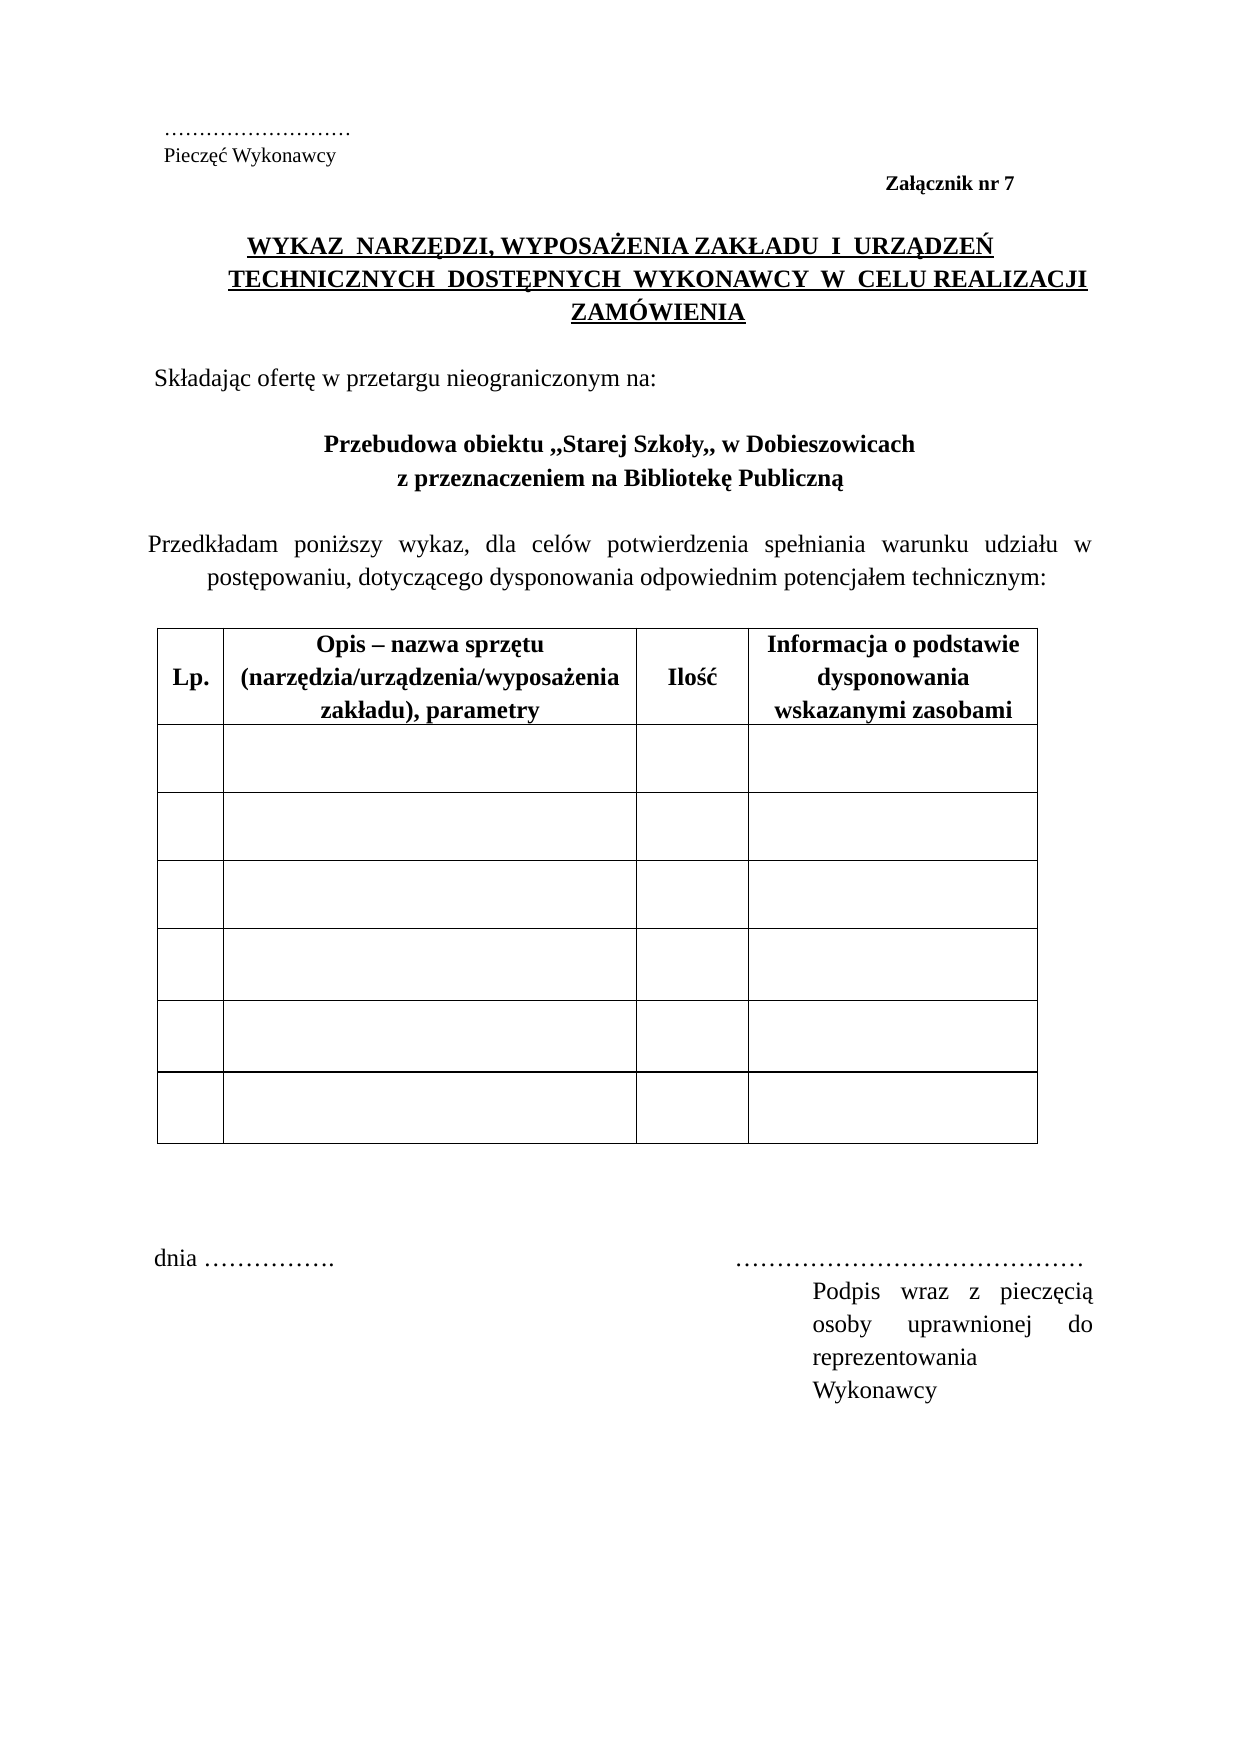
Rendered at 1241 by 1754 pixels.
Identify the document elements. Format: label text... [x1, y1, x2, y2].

text z przeznaczeniem na Bibliotekę Publiczną [148, 463, 1093, 491]
text Pieczęć Wykonawcy [164, 143, 1093, 167]
table_cell [224, 725, 636, 792]
table_header Ilość [637, 629, 748, 723]
table_cell [637, 929, 748, 1000]
table_cell [637, 793, 748, 860]
table_cell [158, 929, 223, 1000]
text Załącznik nr 7 [148, 171, 1093, 195]
text Przebudowa obiektu ,,Starej Szkoły,, w Dobieszowicach [146, 429, 1093, 458]
text Podpis wraz z pieczęcią osoby uprawnionej do reprezentowania Wykonawcy [812, 1276, 1093, 1404]
table_cell [749, 793, 1037, 860]
text dnia ……………. …………………………………… [148, 1243, 1093, 1272]
table_cell [158, 725, 223, 792]
table_cell [637, 1001, 748, 1071]
table_cell [749, 861, 1037, 928]
text Składając ofertę w przetargu nieograniczonym na: [148, 363, 1093, 392]
table_cell [224, 793, 636, 860]
table_header Lp. [158, 629, 223, 723]
text ……………………… [164, 116, 1093, 140]
table_cell [158, 1073, 223, 1143]
table_cell [749, 1073, 1037, 1143]
table_cell [224, 929, 636, 1000]
table_cell [158, 1001, 223, 1071]
table_cell [224, 861, 636, 928]
table_cell [749, 929, 1037, 1000]
text WYKAZ NARZĘDZI, WYPOSAŻENIA ZAKŁADU I URZĄDZEŃ TECHNICZNYCH DOSTĘPNYCH WYKONAWCY W CELU REALIZACJI ZAMÓWIENIA [148, 231, 1093, 326]
text Przedkładam poniższy wykaz, dla celów potwierdzenia spełniania warunku udziału w postępowaniu, dotyczącego dysponowania odpowiednim potencjałem technicznym: [148, 529, 1093, 590]
table_cell [224, 1073, 636, 1143]
table_cell [224, 1001, 636, 1071]
table_cell [637, 725, 748, 792]
table_cell [637, 1073, 748, 1143]
table_header Opis – nazwa sprzętu (narzędzia/urządzenia/wyposażenia zakładu), parametry [224, 629, 636, 723]
table_cell [749, 1001, 1037, 1071]
table_cell [749, 725, 1037, 792]
table_cell [637, 861, 748, 928]
table_cell [158, 793, 223, 860]
table_header Informacja o podstawie dysponowania wskazanymi zasobami [749, 629, 1037, 723]
table_cell [158, 861, 223, 928]
